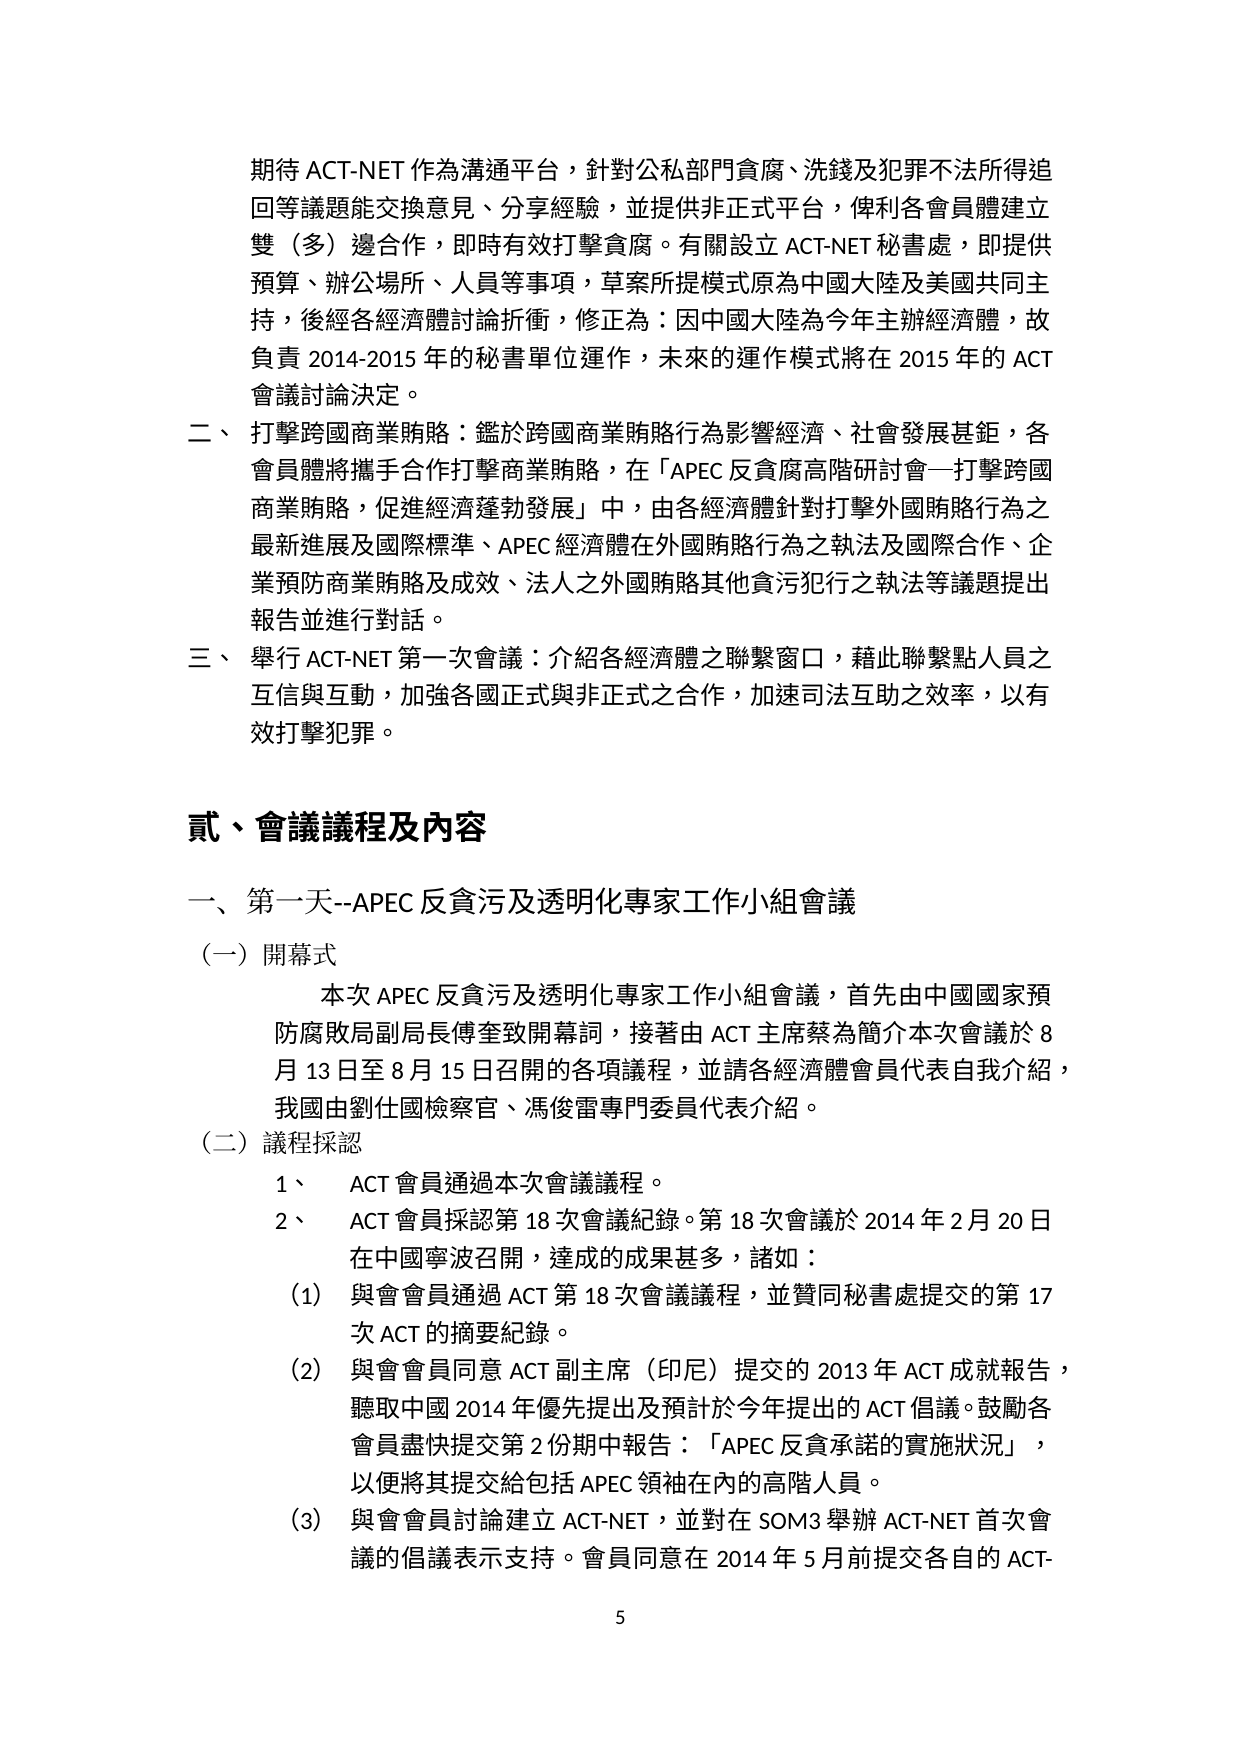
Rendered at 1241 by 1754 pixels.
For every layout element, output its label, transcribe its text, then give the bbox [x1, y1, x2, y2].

list 打擊跨國商業賄賂：鑑於跨國商業賄賂行為影響經濟、社會發展甚鉅，各會員體將攜手合作打擊商業賄賂，在「APEC反貪腐高階研討會─打擊跨國商業賄賂，促進經濟蓬勃發展」中，由各經濟體針對打擊外國賄賂行為之最新進展及國際標準、APEC經濟體在外國賄賂行為之執法及國際合作、企業預防商業賄賂及成效、法人之外國賄賂其他貪污犯行之執法等議題提出報告並進行對話。 [187, 412, 1053, 637]
list ACT會員採認第18次會議紀錄。第18次會議於2014年2月20日在中國寧波召開，達成的成果甚多，諸如： [274, 1200, 1053, 1275]
subtitle （二）議程採認 [187, 1125, 1053, 1162]
list 與會會員討論建立ACT-NET，並對在SOM3舉辦ACT-NET首次會議的倡議表示支持。會員同意在2014年5月前提交各自的ACT- [275, 1500, 1053, 1575]
list 與會會員通過ACT第18次會議議程，並贊同秘書處提交的第17次ACT的摘要紀錄。 [275, 1275, 1053, 1350]
list ACT會員通過本次會議議程。 [274, 1162, 1053, 1200]
subtitle 貳、會議議程及內容 [187, 787, 1053, 862]
list 與會會員同意ACT副主席（印尼）提交的2013年ACT成就報告，聽取中國2014年優先提出及預計於今年提出的ACT倡議。鼓勵各會員盡快提交第2份期中報告：「APEC反貪承諾的實施狀況」，以便將其提交給包括APEC領袖在內的高階人員。 [275, 1350, 1053, 1500]
list 強化反貪合作：延續2014年第18次會議決議建立ACT-NET（APEC Network of Anti-Corruption Authorities and Law Enforcement Agencies）機制，本次會議決議設立ACT-NET常設辦公室，負責處理行政事務及協調工作。期待ACT-NET作為溝通平台，針對公私部門貪腐、洗錢及犯罪不法所得追回等議題能交換意見、分享經驗，並提供非正式平台，俾利各會員體建立雙（多）邊合作，即時有效打擊貪腐。有關設立ACT-NET秘書處，即提供預算、辦公場所、人員等事項，草案所提模式原為中國大陸及美國共同主持，後經各經濟體討論折衝，修正為：因中國大陸為今年主辦經濟體，故負責2014-2015年的秘書單位運作，未來的運作模式將在2015年的ACT會議討論決定。 [187, 150, 1053, 412]
subtitle （一）開幕式 [187, 937, 1053, 975]
text 本次APEC反貪污及透明化專家工作小組會議，首先由中國國家預防腐敗局副局長傅奎致開幕詞，接著由ACT主席蔡為簡介本次會議於8月13日至8月15日召開的各項議程，並請各經濟體會員代表自我介紹，我國由劉仕國檢察官、馮俊雷專門委員代表介紹。 [274, 975, 1053, 1125]
subtitle 一、第一天--APEC反貪污及透明化專家工作小組會議 [187, 862, 1053, 937]
list 舉行ACT-NET第一次會議：介紹各經濟體之聯繫窗口，藉此聯繫點人員之互信與互動，加強各國正式與非正式之合作，加速司法互助之效率，以有效打擊犯罪。 [187, 637, 1053, 750]
